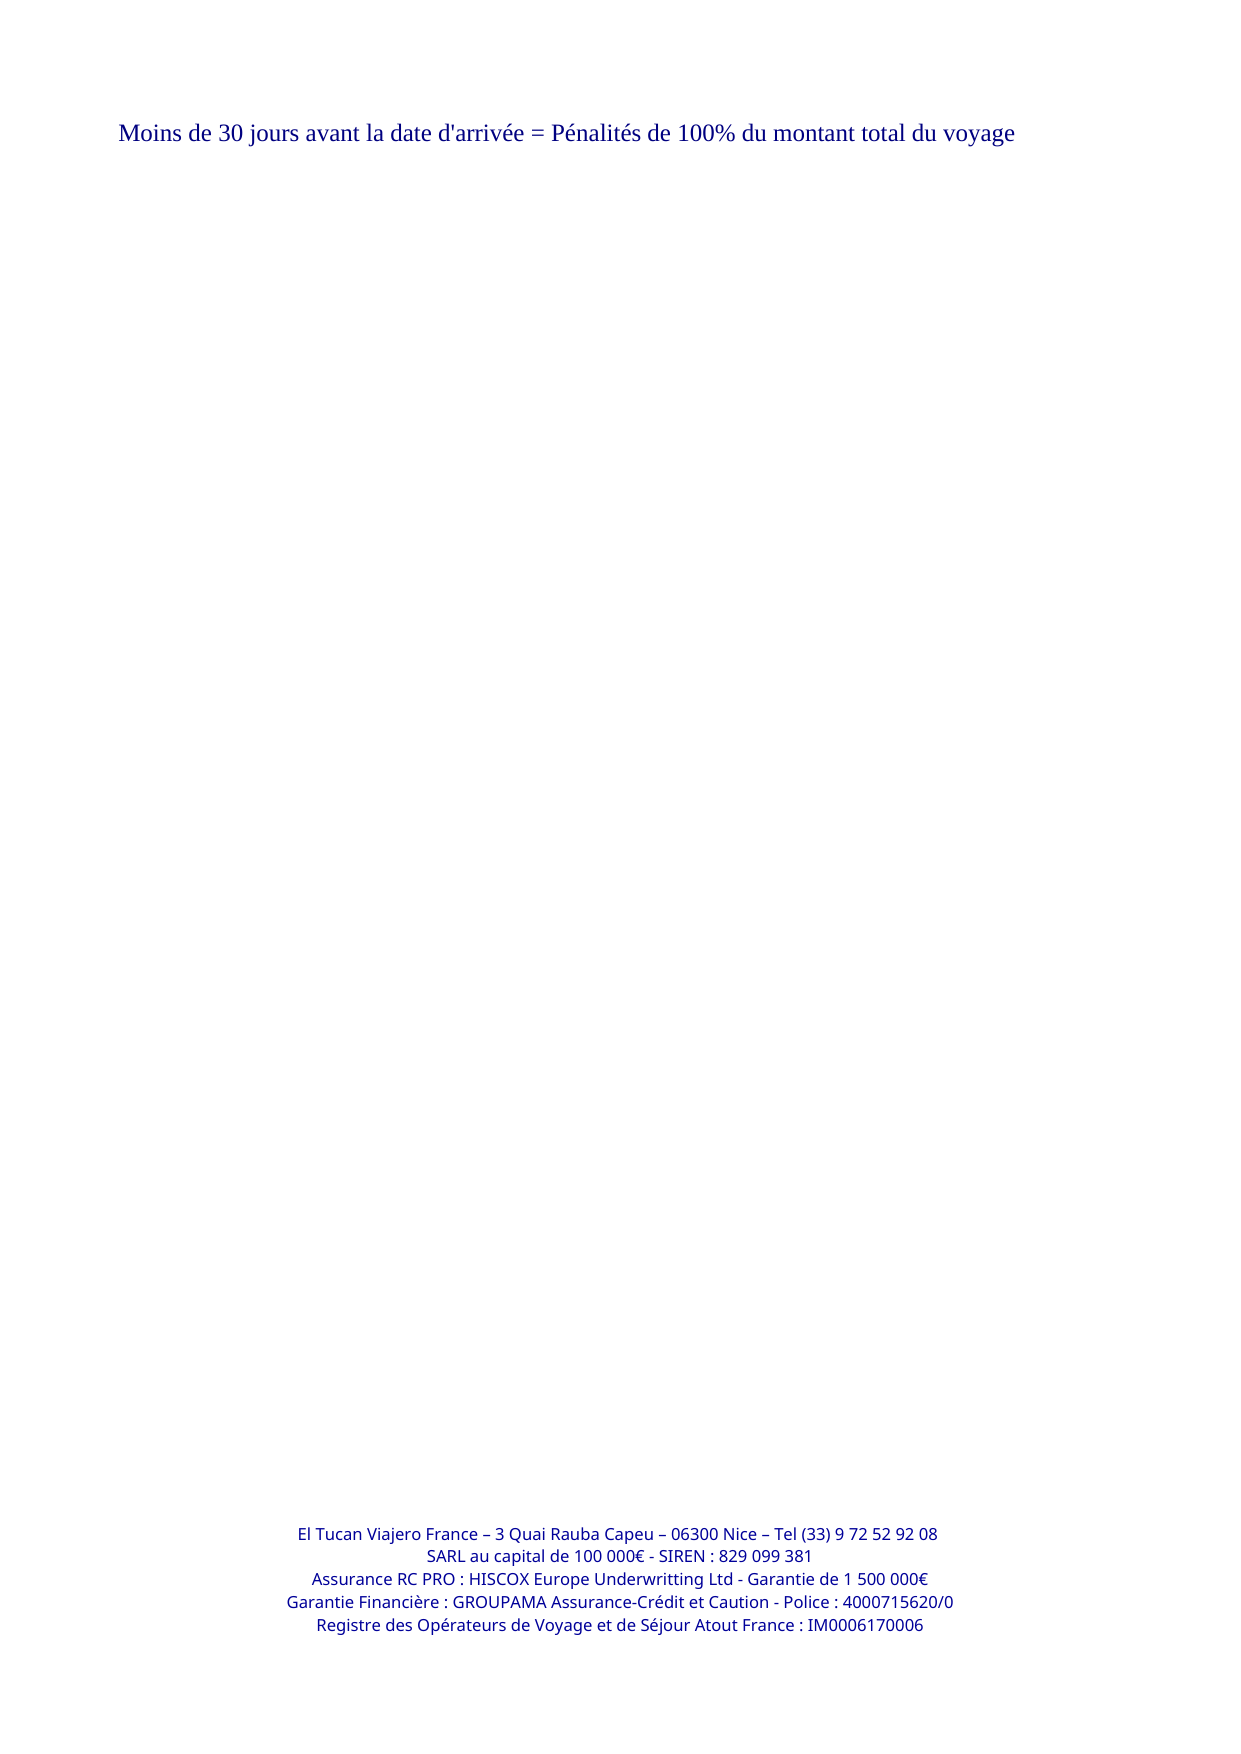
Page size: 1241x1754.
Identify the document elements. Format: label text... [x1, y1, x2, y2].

text Moins de 30 jours avant la date d'arrivée = Pénalités de 100% du montant total du voyage [118, 118, 1122, 147]
